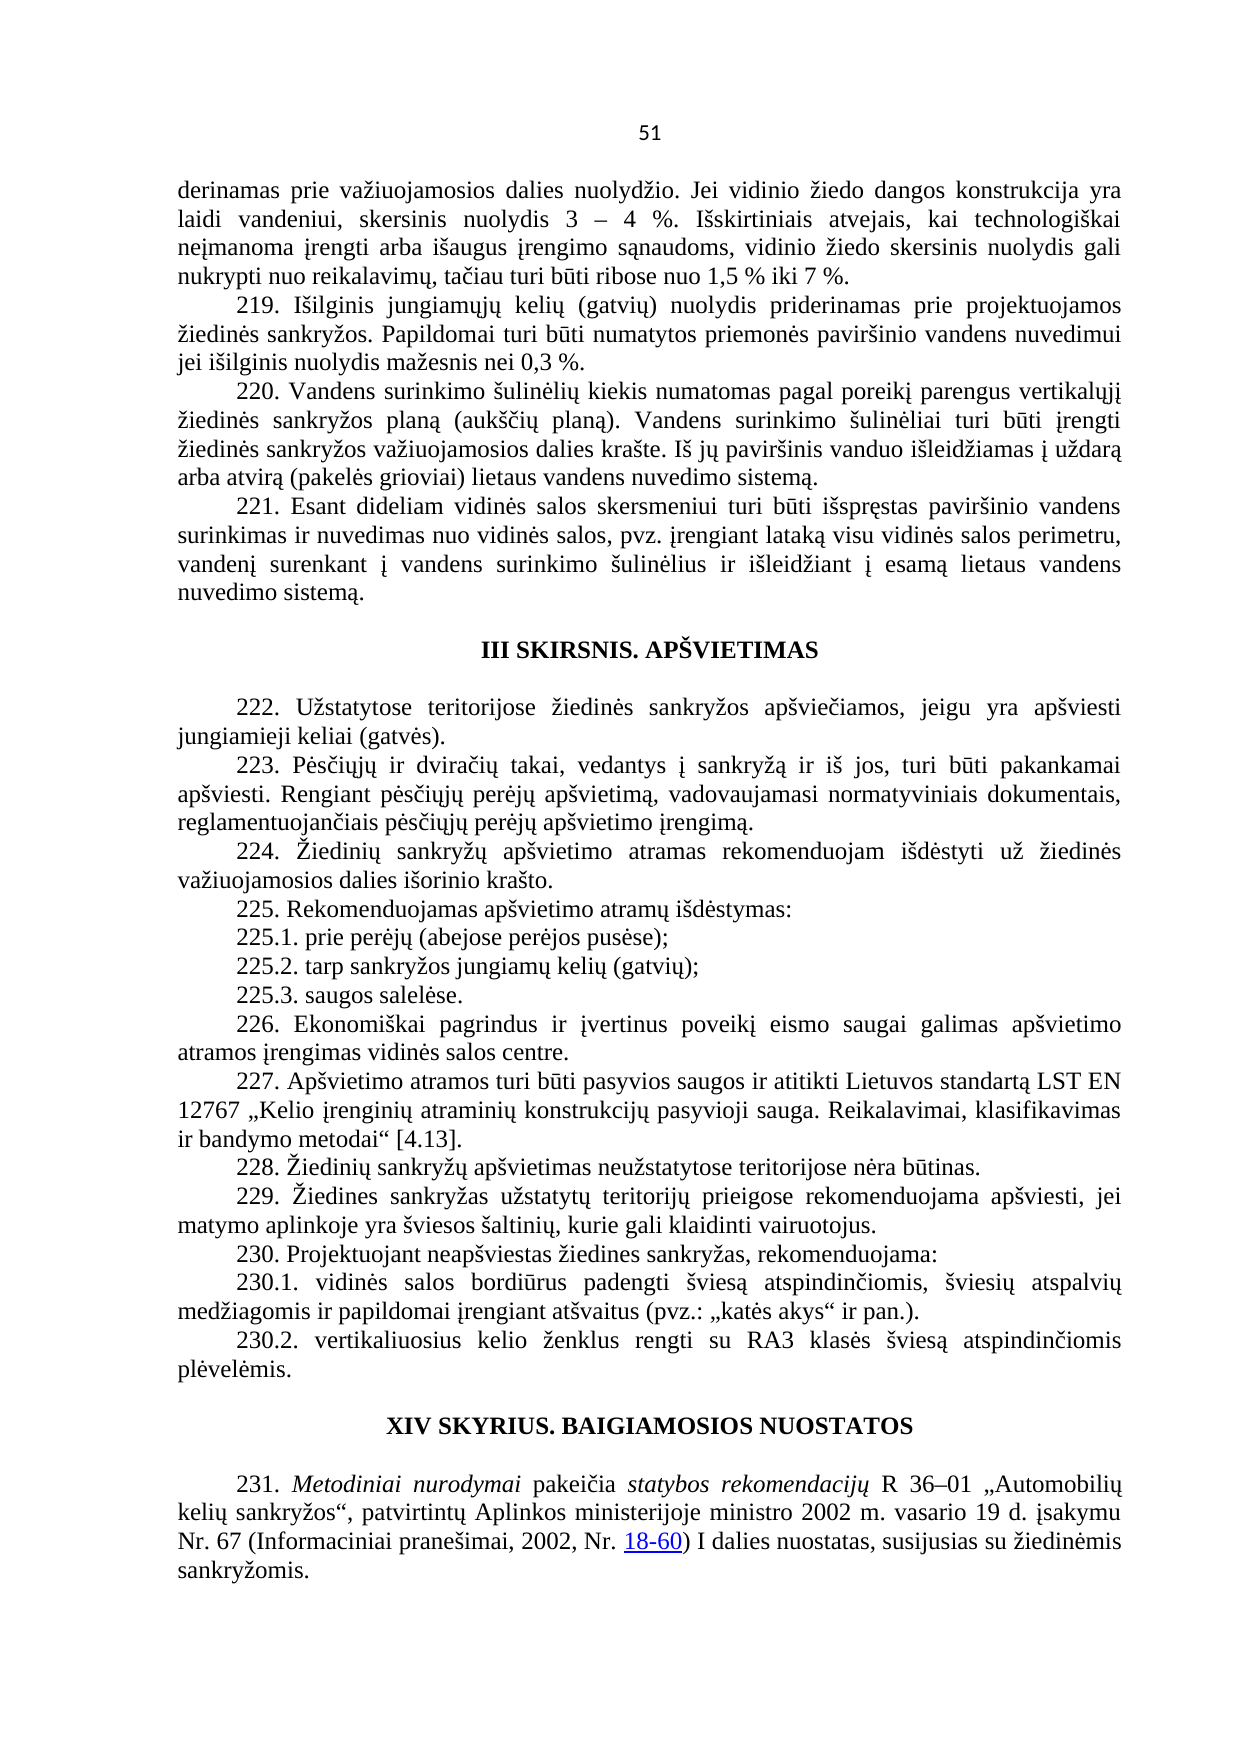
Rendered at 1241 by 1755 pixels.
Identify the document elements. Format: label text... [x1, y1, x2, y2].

text 223. Pėsčiųjų ir dviračių takai, vedantys į sankryžą ir iš jos, turi būti pakankamai apšviesti. Rengiant pėsčiųjų perėjų apšvietimą, vadovaujamasi normatyviniais dokumentais, reglamentuojančiais pėsčiųjų perėjų apšvietimo įrengimą. [177, 750, 1122, 836]
text 230.1. vidinės salos bordiūrus padengti šviesą atspindinčiomis, šviesių atspalvių medžiagomis ir papildomai įrengiant atšvaitus (pvz.: „katės akys“ ir pan.). [177, 1267, 1122, 1325]
text 221. Esant dideliam vidinės salos skersmeniui turi būti išspręstas paviršinio vandens surinkimas ir nuvedimas nuo vidinės salos, pvz. įrengiant lataką visu vidinės salos perimetru, vandenį surenkant į vandens surinkimo šulinėlius ir išleidžiant į esamą lietaus vandens nuvedimo sistemą. [177, 491, 1122, 606]
text 227. Apšvietimo atramos turi būti pasyvios saugos ir atitikti Lietuvos standartą LST EN 12767 „Kelio įrenginių atraminių konstrukcijų pasyvioji sauga. Reikalavimai, klasifikavimas ir bandymo metodai“ [4.13]. [177, 1066, 1122, 1152]
text 220. Vandens surinkimo šulinėlių kiekis numatomas pagal poreikį parengus vertikalųjį žiedinės sankryžos planą (aukščių planą). Vandens surinkimo šulinėliai turi būti įrengti žiedinės sankryžos važiuojamosios dalies krašte. Iš jų paviršinis vanduo išleidžiamas į uždarą arba atvirą (pakelės grioviai) lietaus vandens nuvedimo sistemą. [177, 376, 1122, 491]
text 219. Išilginis jungiamųjų kelių (gatvių) nuolydis priderinamas prie projektuojamos žiedinės sankryžos. Papildomai turi būti numatytos priemonės paviršinio vandens nuvedimui jei išilginis nuolydis mažesnis nei 0,3 %. [177, 290, 1122, 376]
text 222. Užstatytose teritorijose žiedinės sankryžos apšviečiamos, jeigu yra apšviesti jungiamieji keliai (gatvės). [177, 692, 1122, 750]
text 228. Žiedinių sankryžų apšvietimas neužstatytose teritorijose nėra būtinas. [177, 1152, 1122, 1181]
text 230.2. vertikaliuosius kelio ženklus rengti su RA3 klasės šviesą atspindinčiomis plėvelėmis. [177, 1325, 1122, 1382]
text 231. Metodiniai nurodymai pakeičia statybos rekomendacijų R 36–01 „Automobilių kelių sankryžos“, patvirtintų Aplinkos ministerijoje ministro 2002 m. vasario 19 d. įsakymu Nr. 67 (Informaciniai pranešimai, 2002, Nr. 18-60) I dalies nuostatas, susijusias su žiedinėmis sankryžomis. [177, 1469, 1122, 1584]
text III SKIRSNIS. APŠVIETIMAS [177, 635, 1122, 664]
text 225.1. prie perėjų (abejose perėjos pusėse); [177, 922, 1122, 951]
text 225. Rekomenduojamas apšvietimo atramų išdėstymas: [177, 894, 1122, 922]
text 225.3. saugos salelėse. [177, 980, 1122, 1009]
text 225.2. tarp sankryžos jungiamų kelių (gatvių); [177, 951, 1122, 980]
text 224. Žiedinių sankryžų apšvietimo atramas rekomenduojam išdėstyti už žiedinės važiuojamosios dalies išorinio krašto. [177, 836, 1122, 894]
text 226. Ekonomiškai pagrindus ir įvertinus poveikį eismo saugai galimas apšvietimo atramos įrengimas vidinės salos centre. [177, 1009, 1122, 1066]
text 229. Žiedines sankryžas užstatytų teritorijų prieigose rekomenduojama apšviesti, jei matymo aplinkoje yra šviesos šaltinių, kurie gali klaidinti vairuotojus. [177, 1181, 1122, 1239]
text derinamas prie važiuojamosios dalies nuolydžio. Jei vidinio žiedo dangos konstrukcija yra laidi vandeniui, skersinis nuolydis 3 – 4 %. Išskirtiniais atvejais, kai technologiškai neįmanoma įrengti arba išaugus įrengimo sąnaudoms, vidinio žiedo skersinis nuolydis gali nukrypti nuo reikalavimų, tačiau turi būti ribose nuo 1,5 % iki 7 %. [177, 175, 1122, 290]
text XIV SKYRIUS. BAIGIAMOSIOS NUOSTATOS [177, 1411, 1122, 1440]
text 230. Projektuojant neapšviestas žiedines sankryžas, rekomenduojama: [177, 1239, 1122, 1267]
